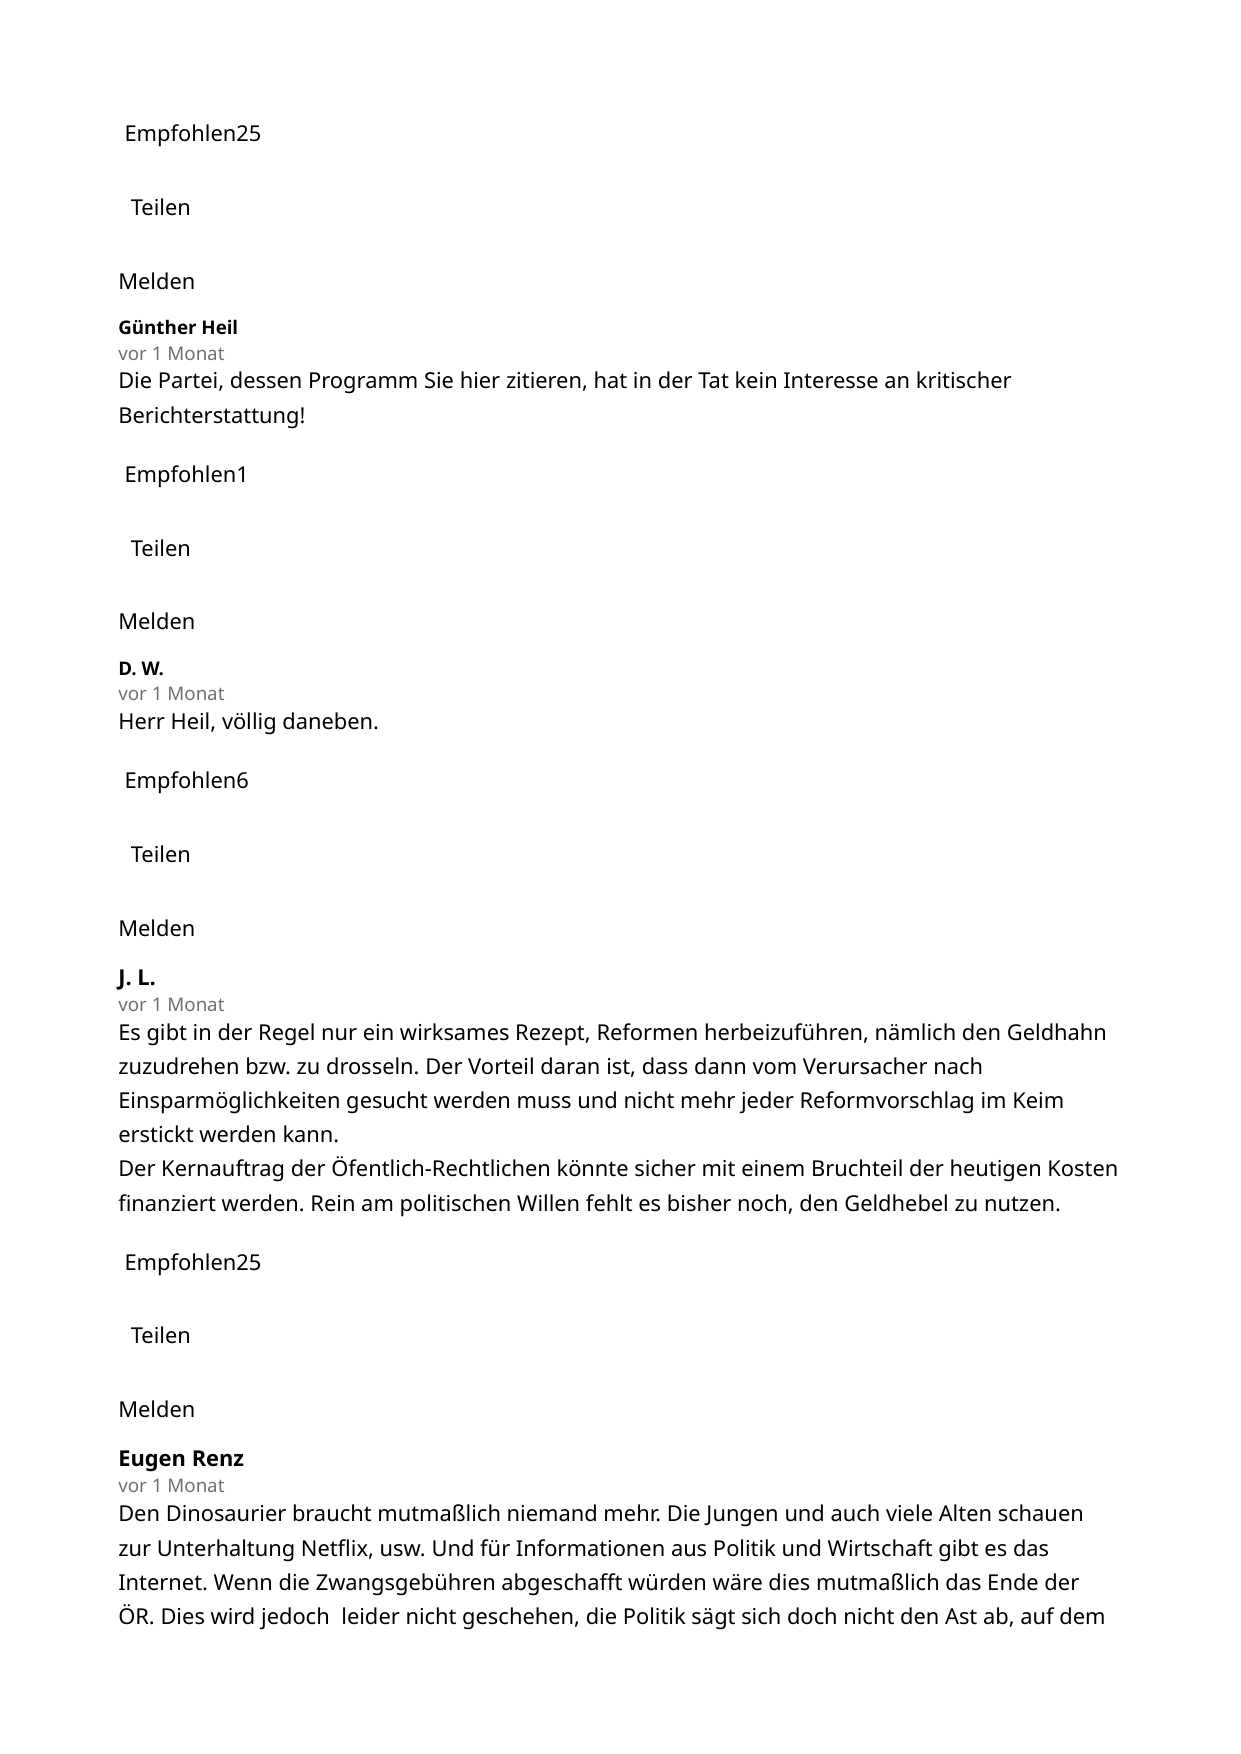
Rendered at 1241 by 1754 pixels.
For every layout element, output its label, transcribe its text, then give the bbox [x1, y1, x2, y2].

text vor 1 Monat [118, 340, 1122, 365]
text vor 1 Monat [118, 681, 1122, 706]
text vor 1 Monat [118, 1473, 1122, 1498]
text Empfohlen25 [124, 118, 1122, 148]
text J. L. [118, 961, 1109, 991]
text Den Dinosaurier braucht mutmaßlich niemand mehr. Die Jungen und auch viele Alten schauen zur Unterhaltung Netflix, usw. Und für Informationen aus Politik und Wirtschaft gibt es das Internet. Wenn die Zwangsgebühren abgeschafft würden wäre dies mutmaßlich das Ende der ÖR. Dies wird jedoch leider nicht geschehen, die Politik sägt sich doch nicht den Ast ab, auf dem [118, 1498, 1122, 1631]
text Es gibt in der Regel nur ein wirksames Rezept, Reformen herbeizuführen, nämlich den Geldhahn zuzudrehen bzw. zu drosseln. Der Vorteil daran ist, dass dann vom Verursacher nach Einsparmöglichkeiten gesucht werden muss und nicht mehr jeder Reformvorschlag im Keim erstickt werden kann. Der Kernauftrag der Öfentlich-Rechtlichen könnte sicher mit einem Bruchteil der heutigen Kosten finanziert werden. Rein am politischen Willen fehlt es bisher noch, den Geldhebel zu nutzen. [118, 1017, 1122, 1217]
text Melden [118, 913, 1122, 942]
text Günther Heil [118, 314, 1109, 340]
text D. W. [118, 655, 1109, 681]
text Teilen [131, 839, 1122, 869]
text Melden [118, 266, 1122, 295]
text Teilen [131, 1321, 1122, 1350]
text Teilen [131, 192, 1122, 222]
text Eugen Renz [118, 1443, 1109, 1473]
text Empfohlen25 [124, 1247, 1122, 1277]
text Empfohlen6 [124, 765, 1122, 795]
text Melden [118, 606, 1122, 636]
text Herr Heil, völlig daneben. [118, 706, 1122, 736]
text Die Partei, dessen Programm Sie hier zitieren, hat in der Tat kein Interesse an kritischer Berichterstattung! [118, 365, 1122, 429]
text Melden [118, 1394, 1122, 1424]
text Empfohlen1 [124, 459, 1122, 488]
text Teilen [131, 532, 1122, 562]
text vor 1 Monat [118, 991, 1122, 1017]
